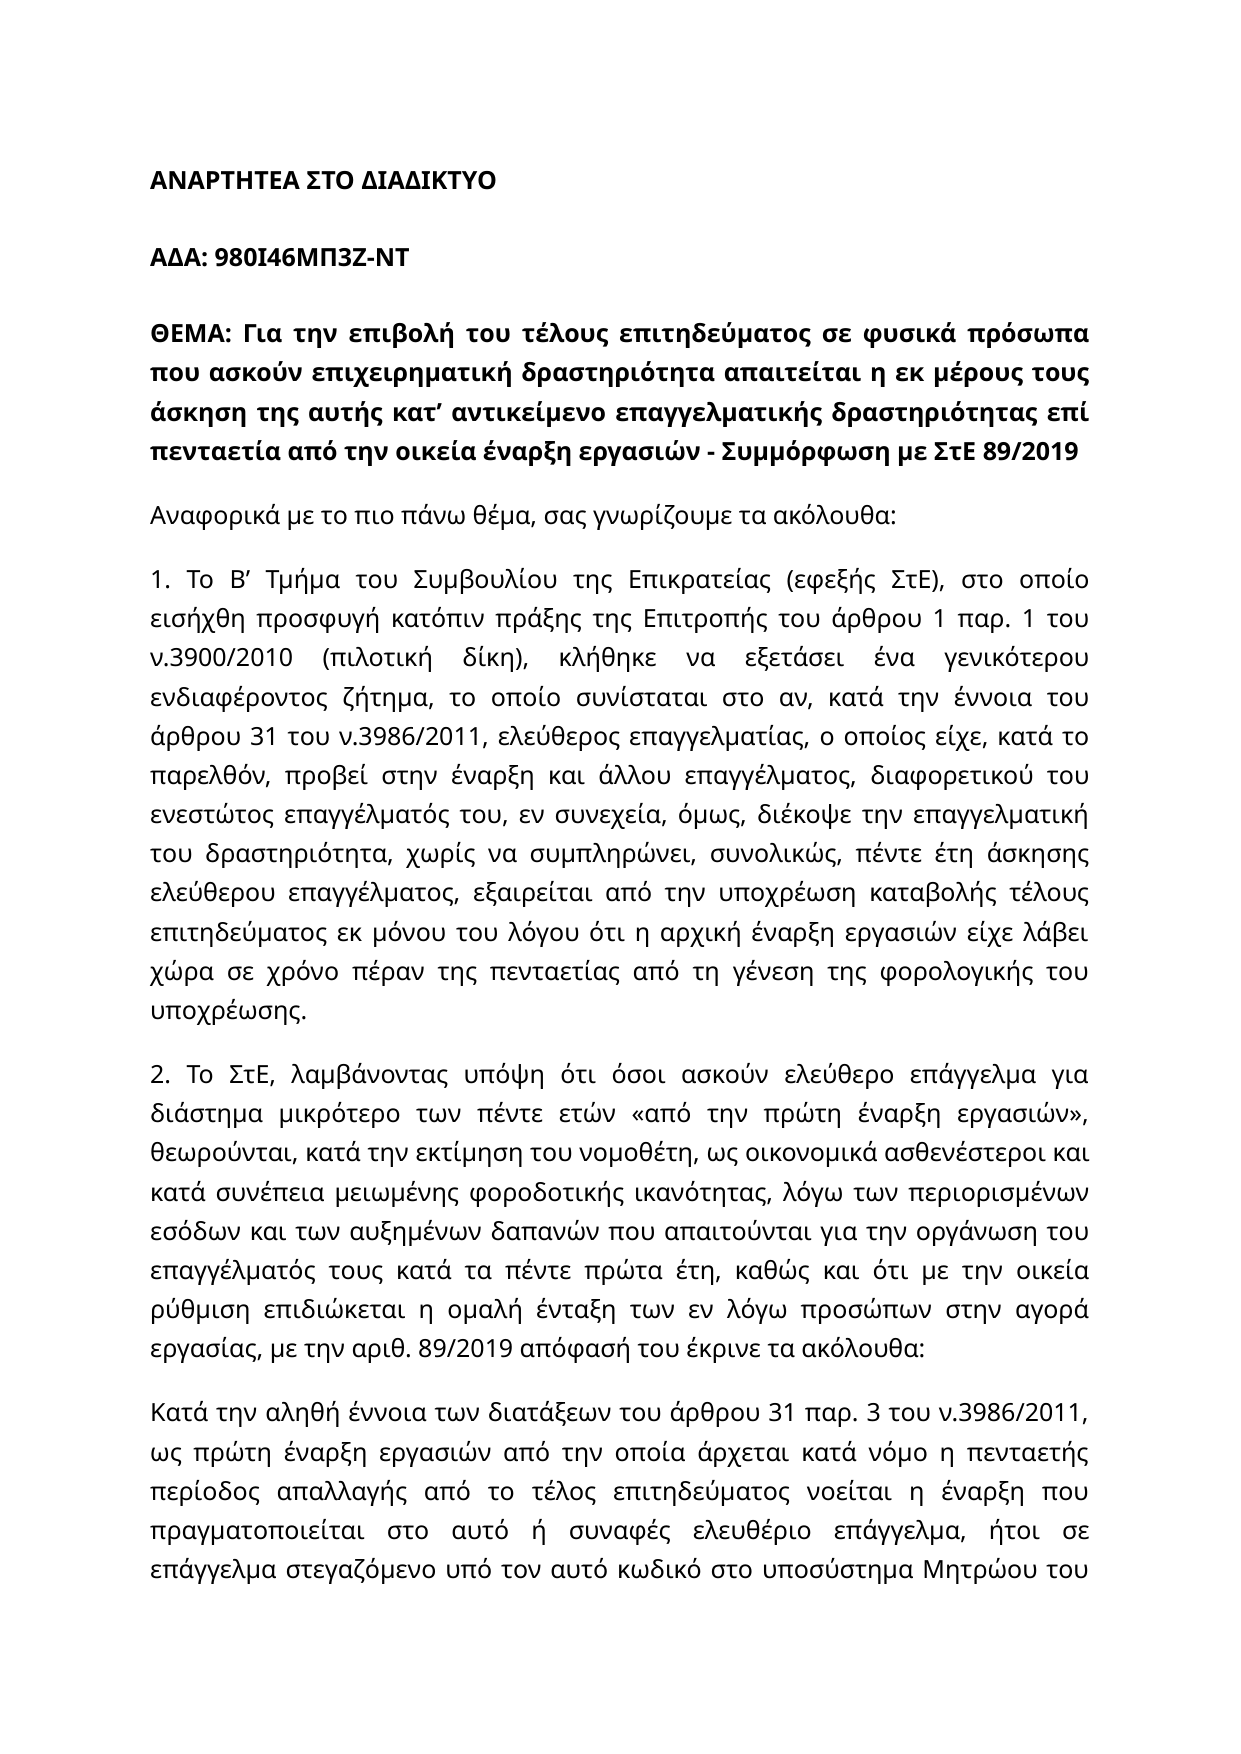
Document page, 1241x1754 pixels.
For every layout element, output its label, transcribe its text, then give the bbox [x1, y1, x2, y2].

text 1. Το Β’ Τμήμα του Συμβουλίου της Επικρατείας (εφεξής ΣτΕ), στο οποίο εισήχθη προσφυγή κατόπιν πράξης της Επιτροπής του άρθρου 1 παρ. 1 του ν.3900/2010 (πιλοτική δίκη), κλήθηκε να εξετάσει ένα γενικότερου ενδιαφέροντος ζήτημα, το οποίο συνίσταται στο αν, κατά την έννοια του άρθρου 31 του ν.3986/2011, ελεύθερος επαγγελματίας, ο οποίος είχε, κατά το παρελθόν, προβεί στην έναρξη και άλλου επαγγέλματος, διαφορετικού του ενεστώτος επαγγέλματός του, εν συνεχεία, όμως, διέκοψε την επαγγελματική του δραστηριότητα, χωρίς να συμπληρώνει, συνολικώς, πέντε έτη άσκησης ελεύθερου επαγγέλματος, εξαιρείται από την υποχρέωση καταβολής τέλους επιτηδεύματος εκ μόνου του λόγου ότι η αρχική έναρξη εργασιών είχε λάβει χώρα σε χρόνο πέραν της πενταετίας από τη γένεση της φορολογικής του υποχρέωσης. [150, 562, 1090, 1027]
text ΘΕΜΑ: Για την επιβολή του τέλους επιτηδεύματος σε φυσικά πρόσωπα που ασκούν επιχειρηματική δραστηριότητα απαιτείται η εκ μέρους τους άσκηση της αυτής κατ’ αντικείμενο επαγγελματικής δραστηριότητας επί πενταετία από την οικεία έναρξη εργασιών - Συμμόρφωση με ΣτΕ 89/2019 [150, 316, 1090, 467]
title ΑΝΑΡΤΗΤΕΑ ΣΤΟ ΔΙΑΔΙΚΤΥΟ [150, 162, 1090, 197]
text 2. Το ΣτΕ, λαμβάνοντας υπόψη ότι όσοι ασκούν ελεύθερο επάγγελμα για διάστημα μικρότερο των πέντε ετών «από την πρώτη έναρξη εργασιών», θεωρούνται, κατά την εκτίμηση του νομοθέτη, ως οικονομικά ασθενέστεροι και κατά συνέπεια μειωμένης φοροδοτικής ικανότητας, λόγω των περιορισμένων εσόδων και των αυξημένων δαπανών που απαιτούνται για την οργάνωση του επαγγέλματός τους κατά τα πέντε πρώτα έτη, καθώς και ότι με την οικεία ρύθμιση επιδιώκεται η ομαλή ένταξη των εν λόγω προσώπων στην αγορά εργασίας, με την αριθ. 89/2019 απόφασή του έκρινε τα ακόλουθα: [150, 1057, 1090, 1365]
text Αναφορικά με το πιο πάνω θέμα, σας γνωρίζουμε τα ακόλουθα: [150, 497, 1090, 532]
title ΑΔΑ: 980Ι46ΜΠ3Ζ-ΝΤ [150, 239, 1090, 273]
text Κατά την αληθή έννοια των διατάξεων του άρθρου 31 παρ. 3 του ν.3986/2011, ως πρώτη έναρξη εργασιών από την οποία άρχεται κατά νόμο η πενταετής περίοδος απαλλαγής από το τέλος επιτηδεύματος νοείται η έναρξη που πραγματοποιείται στο αυτό ή συναφές ελευθέριο επάγγελμα, ήτοι σε επάγγελμα στεγαζόμενο υπό τον αυτό κωδικό στο υποσύστημα Μητρώου του [150, 1395, 1090, 1586]
